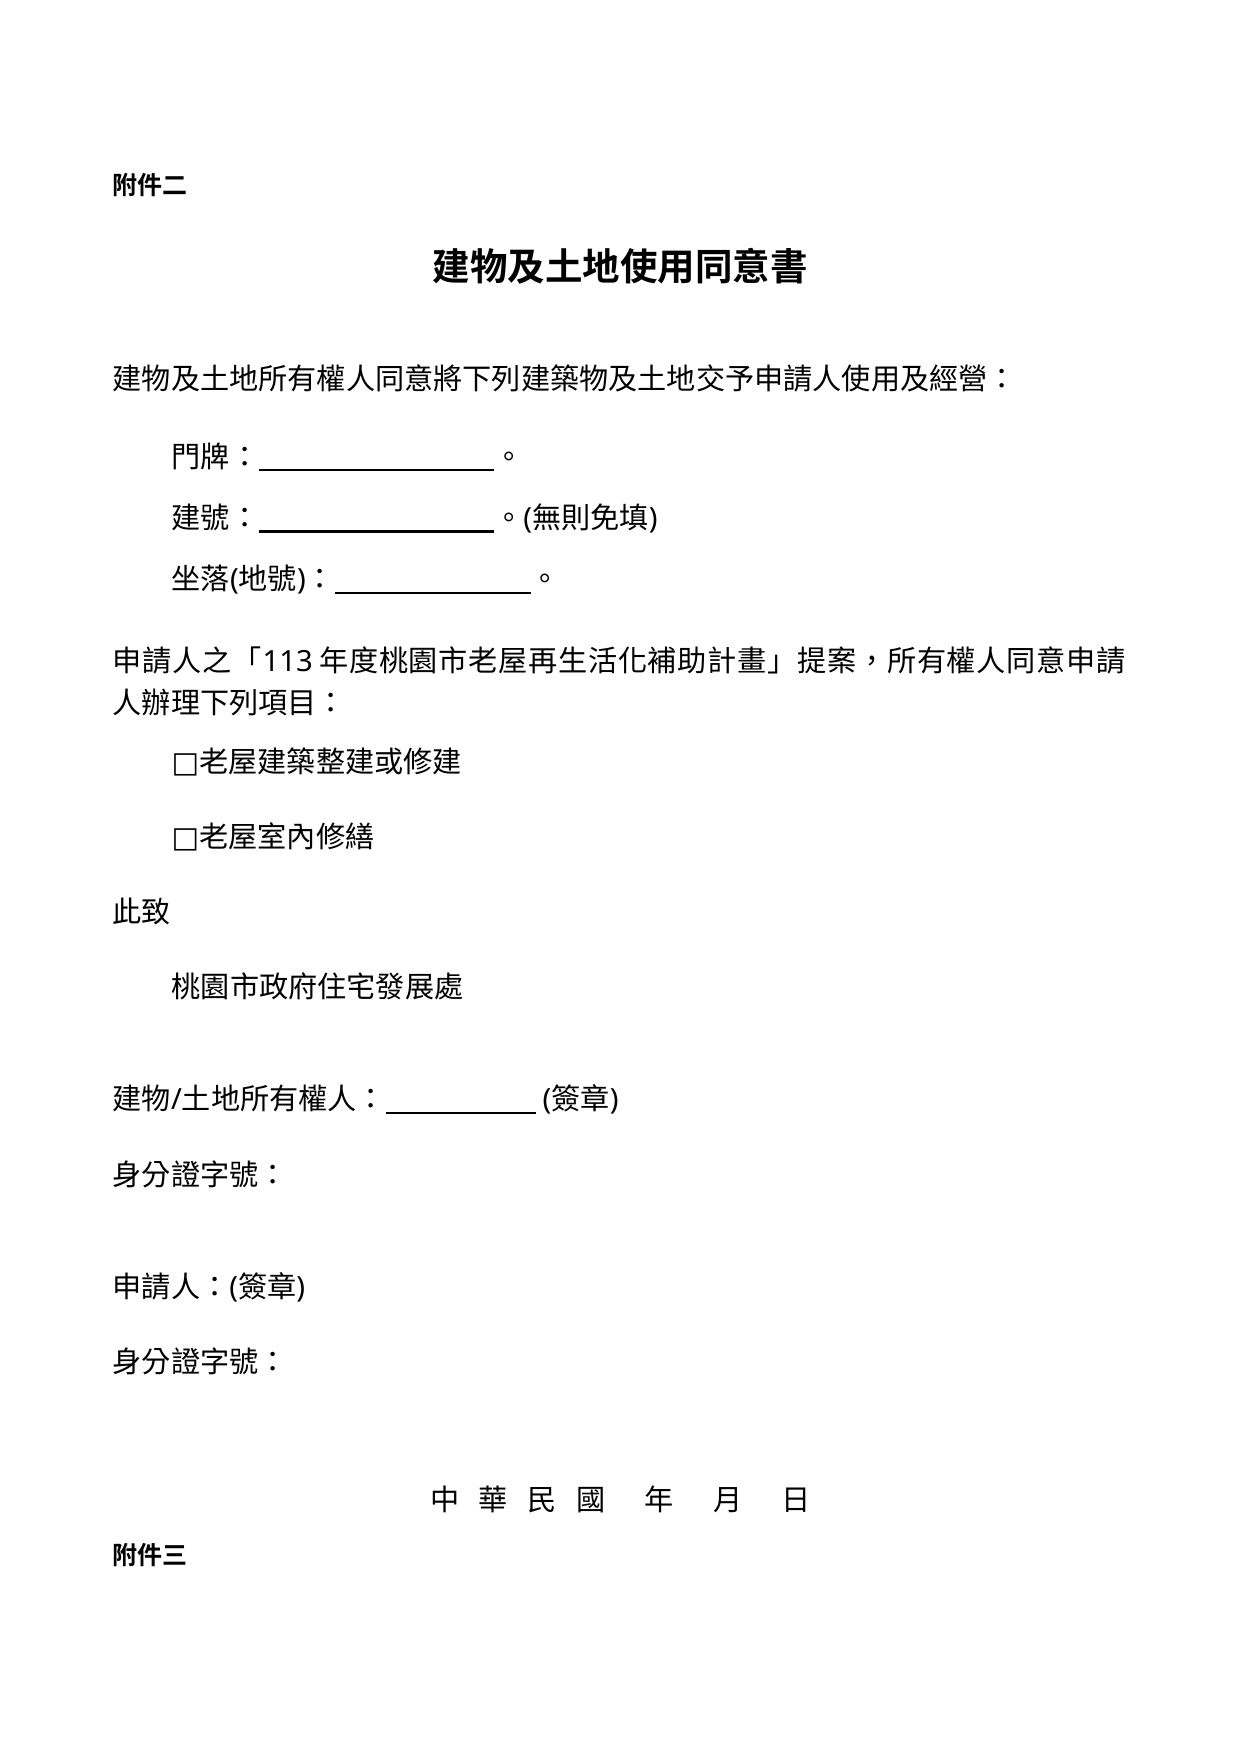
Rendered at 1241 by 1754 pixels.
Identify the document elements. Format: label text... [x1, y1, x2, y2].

text 申請人之「113年度桃園市老屋再生活化補助計畫」提案，所有權人同意申請人辦理下列項目： [112, 637, 1128, 722]
text 門牌： 。 [171, 433, 1128, 476]
text □老屋建築整建或修建 [171, 722, 1128, 797]
text 桃園市政府住宅發展處 [171, 947, 1128, 1022]
text 此致 [112, 872, 1128, 947]
text 坐落(地號)： 。 [171, 555, 1128, 598]
text 中 華 民 國 年 月 日 [112, 1460, 1128, 1535]
text 身分證字號： [112, 1322, 1128, 1397]
text 附件二 [112, 164, 1128, 202]
text 申請人：(簽章) [112, 1247, 1128, 1322]
text 建號： 。(無則免填) [171, 494, 1128, 537]
text 身分證字號： [112, 1135, 1128, 1210]
text □老屋室內修繕 [171, 797, 1128, 872]
text 建物/土地所有權人： (簽章) [112, 1060, 1128, 1135]
text 建物及土地使用同意書 [112, 227, 1128, 302]
text 建物及土地所有權人同意將下列建築物及土地交予申請人使用及經營： [112, 339, 1128, 414]
text 附件三 [112, 1535, 1128, 1572]
